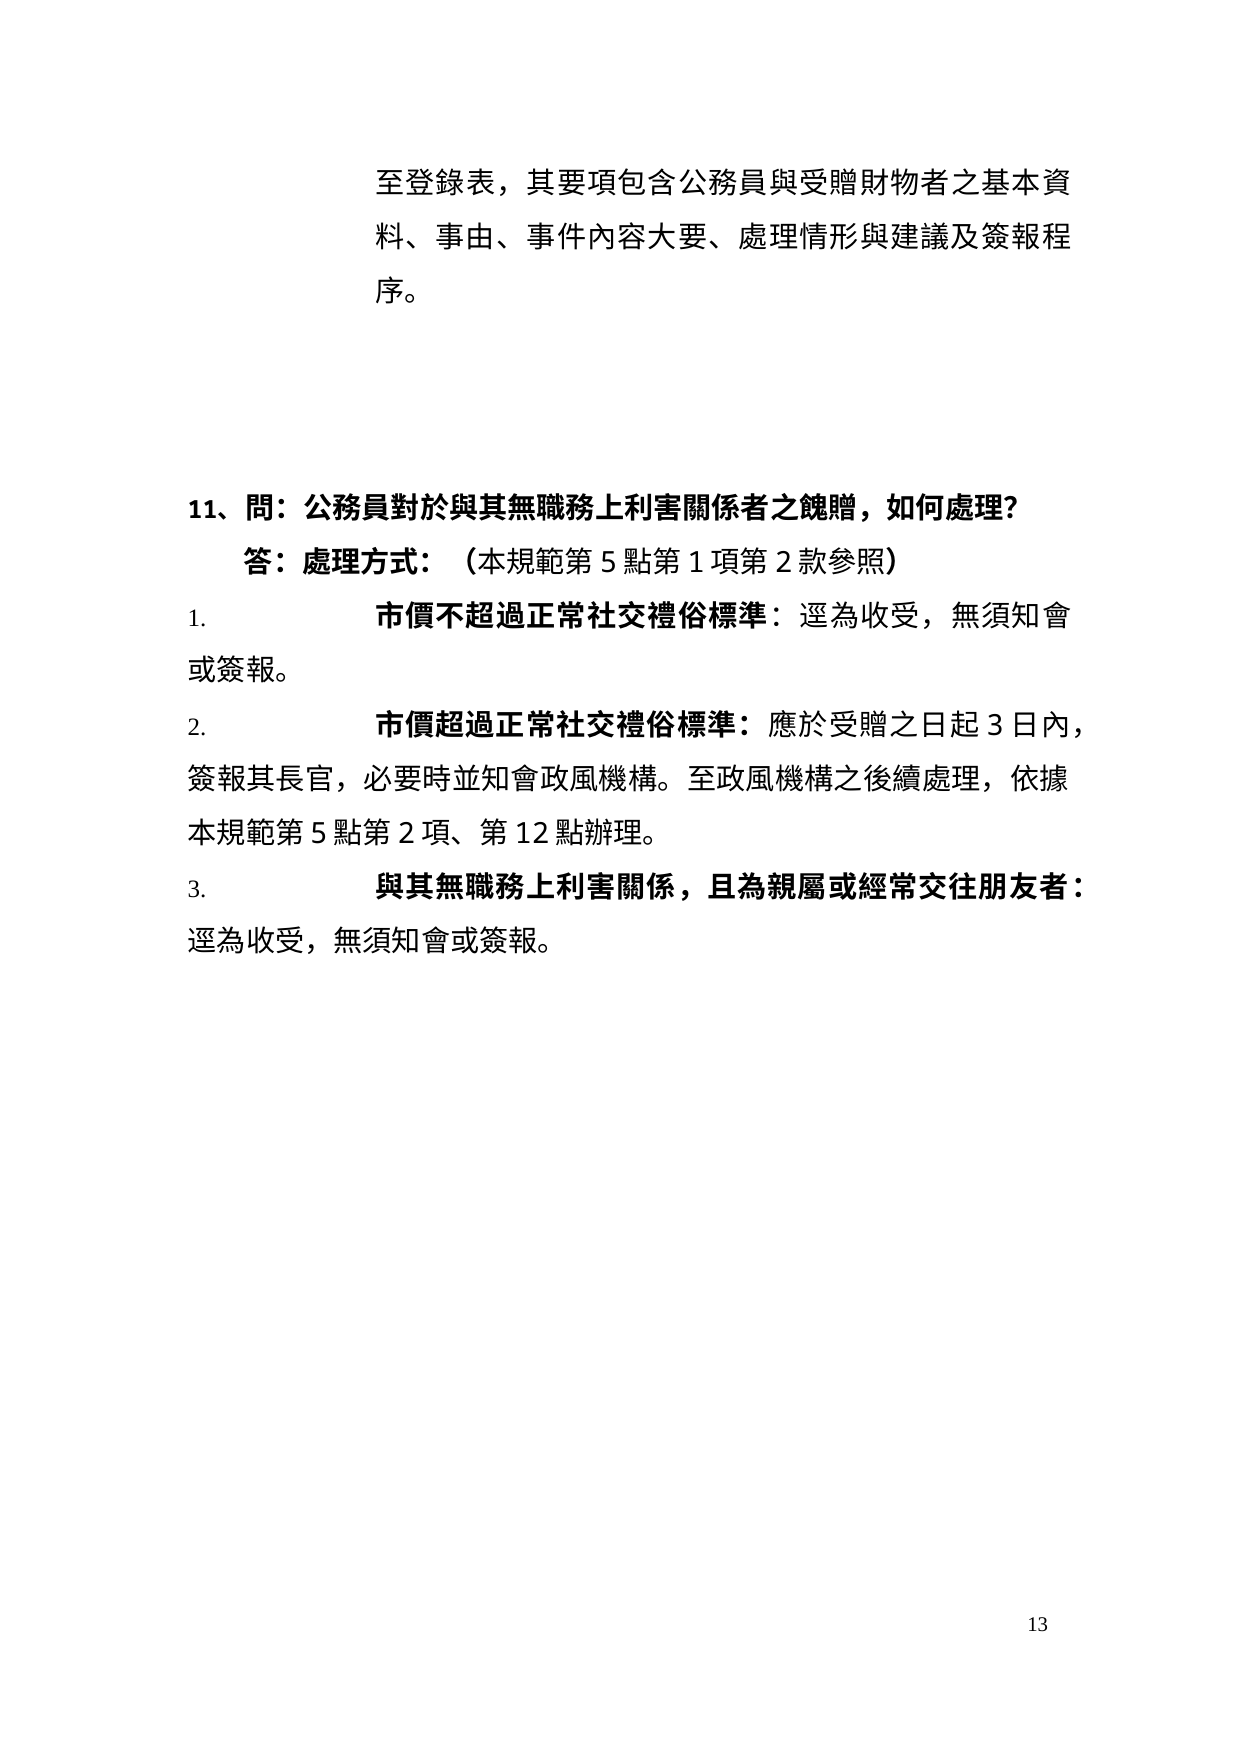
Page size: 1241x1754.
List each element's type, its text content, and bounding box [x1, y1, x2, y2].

list 市價超過正常社交禮俗標準：應於受贈之日起3日內，簽報其長官，必要時並知會政風機構。至政風機構之後續處理，依據本規範第5點第2項、第12點辦理。 [187, 692, 1071, 854]
text 答：處理方式：（本規範第5點第1項第2款參照） [244, 529, 1071, 583]
list 至登錄表，其要項包含公務員與受贈財物者之基本資料、事由、事件內容大要、處理情形與建議及簽報程序。 [337, 150, 1071, 312]
list 問：公務員對於與其無職務上利害關係者之餽贈，如何處理？ [187, 475, 1071, 529]
list 市價不超過正常社交禮俗標準：逕為收受，無須知會或簽報。 [187, 583, 1071, 692]
list 與其無職務上利害關係，且為親屬或經常交往朋友者：逕為收受，無須知會或簽報。 [187, 854, 1071, 962]
